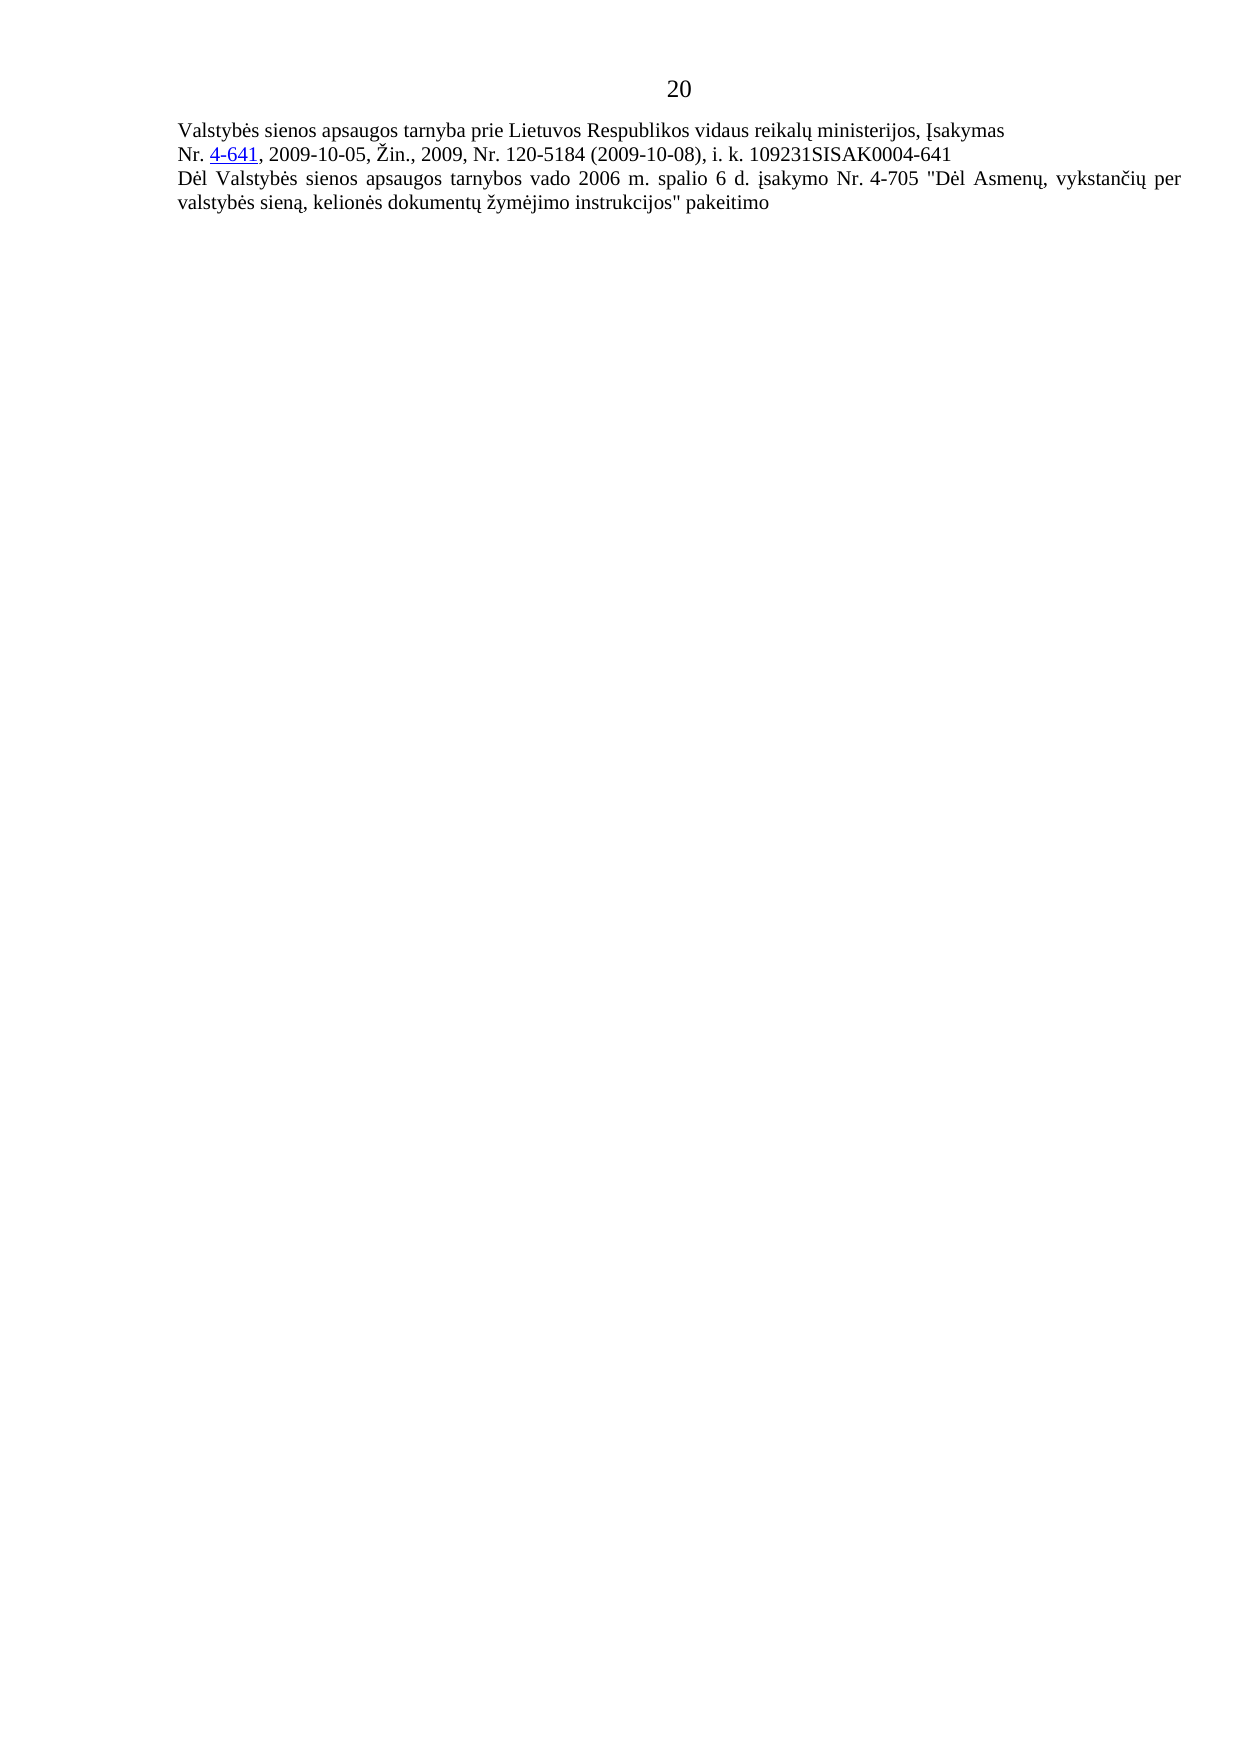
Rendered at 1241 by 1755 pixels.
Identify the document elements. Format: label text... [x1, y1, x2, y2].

text Dėl Valstybės sienos apsaugos tarnybos vado 2006 m. spalio 6 d. įsakymo Nr. 4-705 "Dėl Asmenų, vykstančių per valstybės sieną, kelionės dokumentų žymėjimo instrukcijos" pakeitimo [177, 166, 1181, 214]
text Nr. 4-641, 2009-10-05, Žin., 2009, Nr. 120-5184 (2009-10-08), i. k. 109231SISAK0004-641 [177, 142, 1181, 166]
text Valstybės sienos apsaugos tarnyba prie Lietuvos Respublikos vidaus reikalų ministerijos, Įsakymas [177, 118, 1181, 142]
